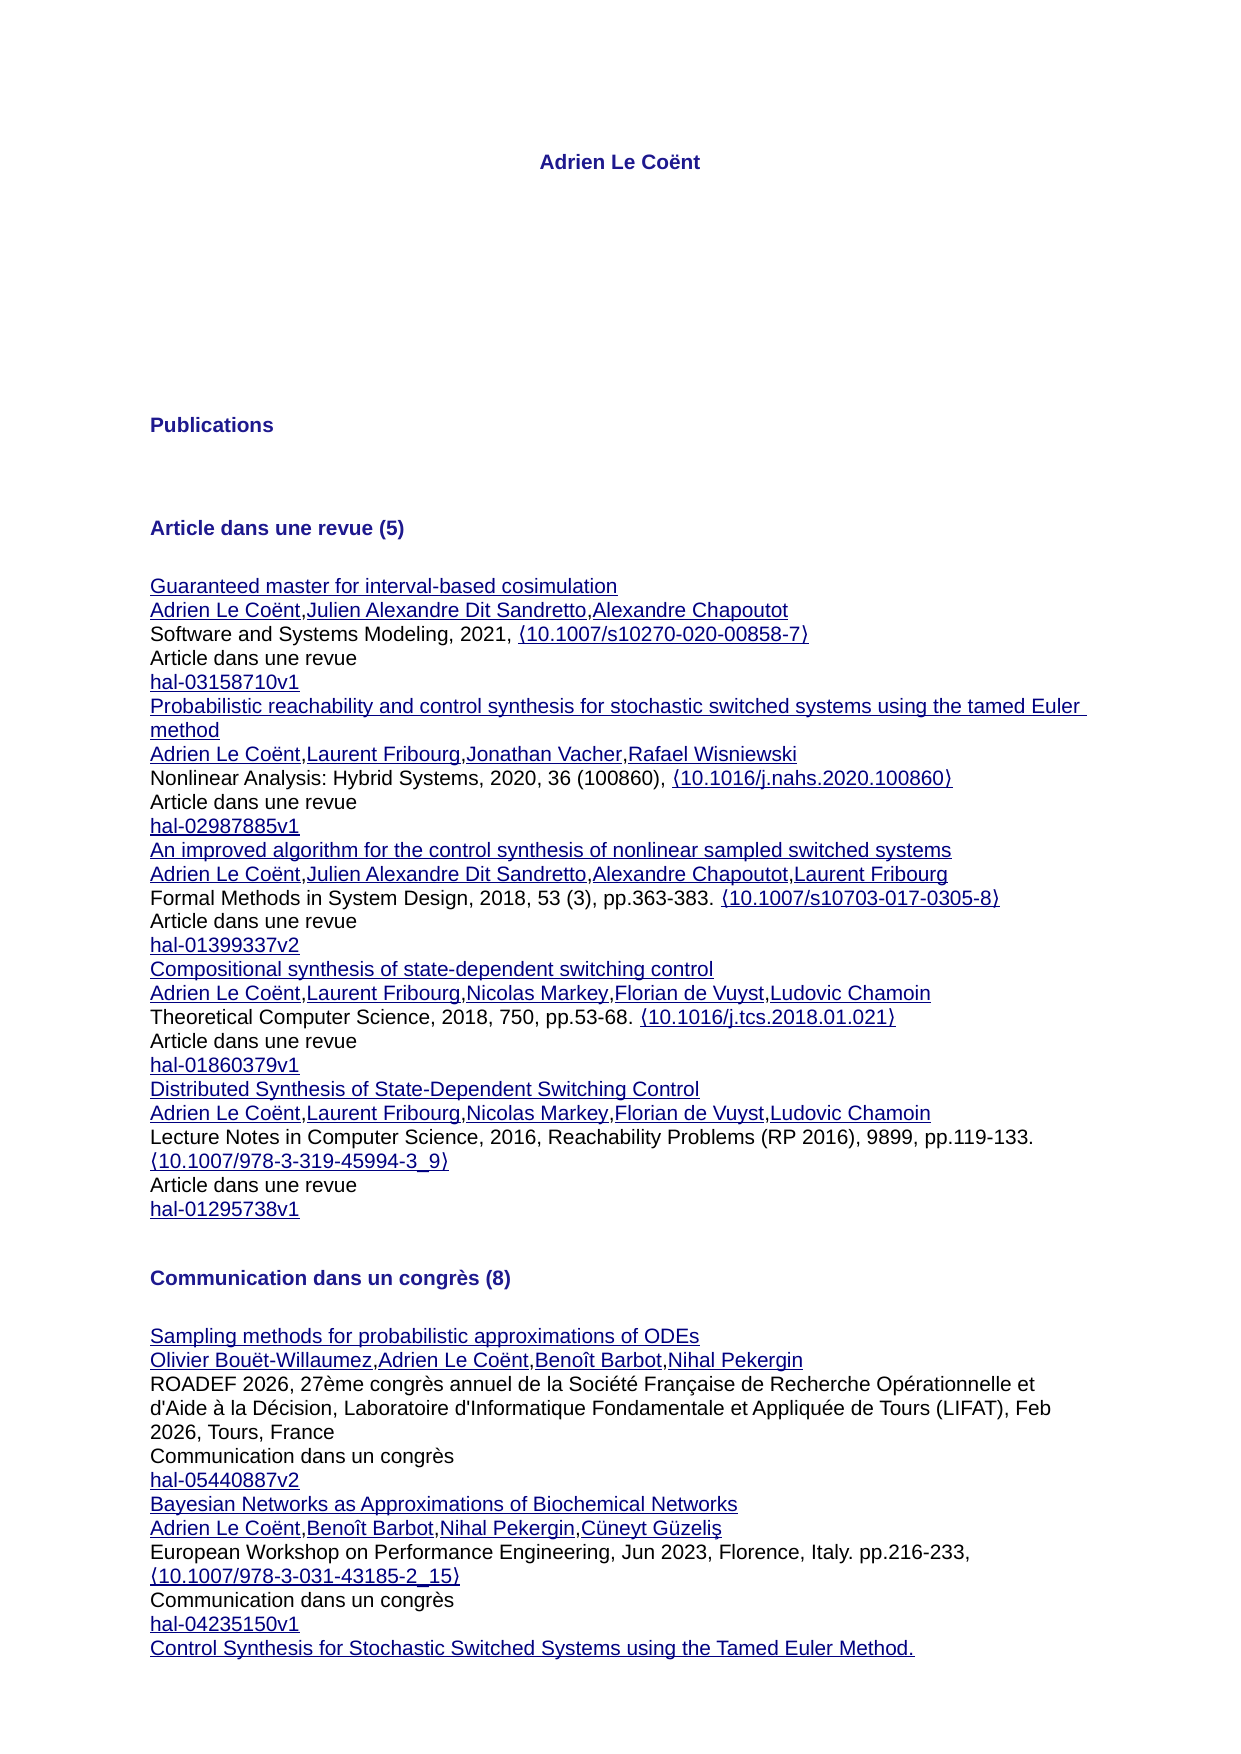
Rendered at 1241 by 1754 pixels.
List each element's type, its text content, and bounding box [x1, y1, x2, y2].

subtitle Adrien Le Coënt [150, 150, 1090, 174]
table_cell Bayesian Networks as Approximations of Biochemical Networks Adrien Le Coënt,Benoît Barbot,Nihal Pekergin,Cüneyt Güzeliş European Workshop on Performance Engineering, Jun 2023, Florence, Italy. pp.216-233, ⟨10.1007/978-3-031-43185-2_15⟩ Communication dans un congrès hal-04235150v1 [150, 1492, 1090, 1635]
table_cell Compositional synthesis of state-dependent switching control Adrien Le Coënt,Laurent Fribourg,Nicolas Markey,Florian de Vuyst,Ludovic Chamoin Theoretical Computer Science, 2018, 750, pp.53-68. ⟨10.1016/j.tcs.2018.01.021⟩ Article dans une revue hal-01860379v1 [150, 957, 1090, 1077]
table_cell Distributed Synthesis of State-Dependent Switching Control Adrien Le Coënt,Laurent Fribourg,Nicolas Markey,Florian de Vuyst,Ludovic Chamoin Lecture Notes in Computer Science, 2016, Reachability Problems (RP 2016), 9899, pp.119-133. ⟨10.1007/978-3-319-45994-3_9⟩ Article dans une revue hal-01295738v1 [150, 1077, 1090, 1221]
subtitle Communication dans un congrès (8) [150, 1266, 1090, 1289]
table_header Guaranteed master for interval-based cosimulation Adrien Le Coënt,Julien Alexandre Dit Sandretto,Alexandre Chapoutot Software and Systems Modeling, 2021, ⟨10.1007/s10270-020-00858-7⟩ Article dans une revue hal-03158710v1 [150, 574, 1090, 694]
table_cell Probabilistic reachability and control synthesis for stochastic switched systems using the tamed Euler method Adrien Le Coënt,Laurent Fribourg,Jonathan Vacher,Rafael Wisniewski Nonlinear Analysis: Hybrid Systems, 2020, 36 (100860), ⟨10.1016/j.nahs.2020.100860⟩ Article dans une revue hal-02987885v1 [150, 694, 1090, 837]
subtitle Article dans une revue (5) [150, 516, 1090, 539]
table_cell An improved algorithm for the control synthesis of nonlinear sampled switched systems Adrien Le Coënt,Julien Alexandre Dit Sandretto,Alexandre Chapoutot,Laurent Fribourg Formal Methods in System Design, 2018, 53 (3), pp.363-383. ⟨10.1007/s10703-017-0305-8⟩ Article dans une revue hal-01399337v2 [150, 838, 1090, 957]
table_header Sampling methods for probabilistic approximations of ODEs Olivier Bouët-Willaumez,Adrien Le Coënt,Benoît Barbot,Nihal Pekergin ROADEF 2026, 27ème congrès annuel de la Société Française de Recherche Opérationnelle et d'Aide à la Décision, Laboratoire d'Informatique Fondamentale et Appliquée de Tours (LIFAT), Feb 2026, Tours, France Communication dans un congrès hal-05440887v2 [150, 1324, 1090, 1492]
subtitle Publications [150, 412, 1090, 436]
table_cell Control Synthesis for Stochastic Switched Systems using the Tamed Euler Method. [150, 1635, 1090, 1659]
